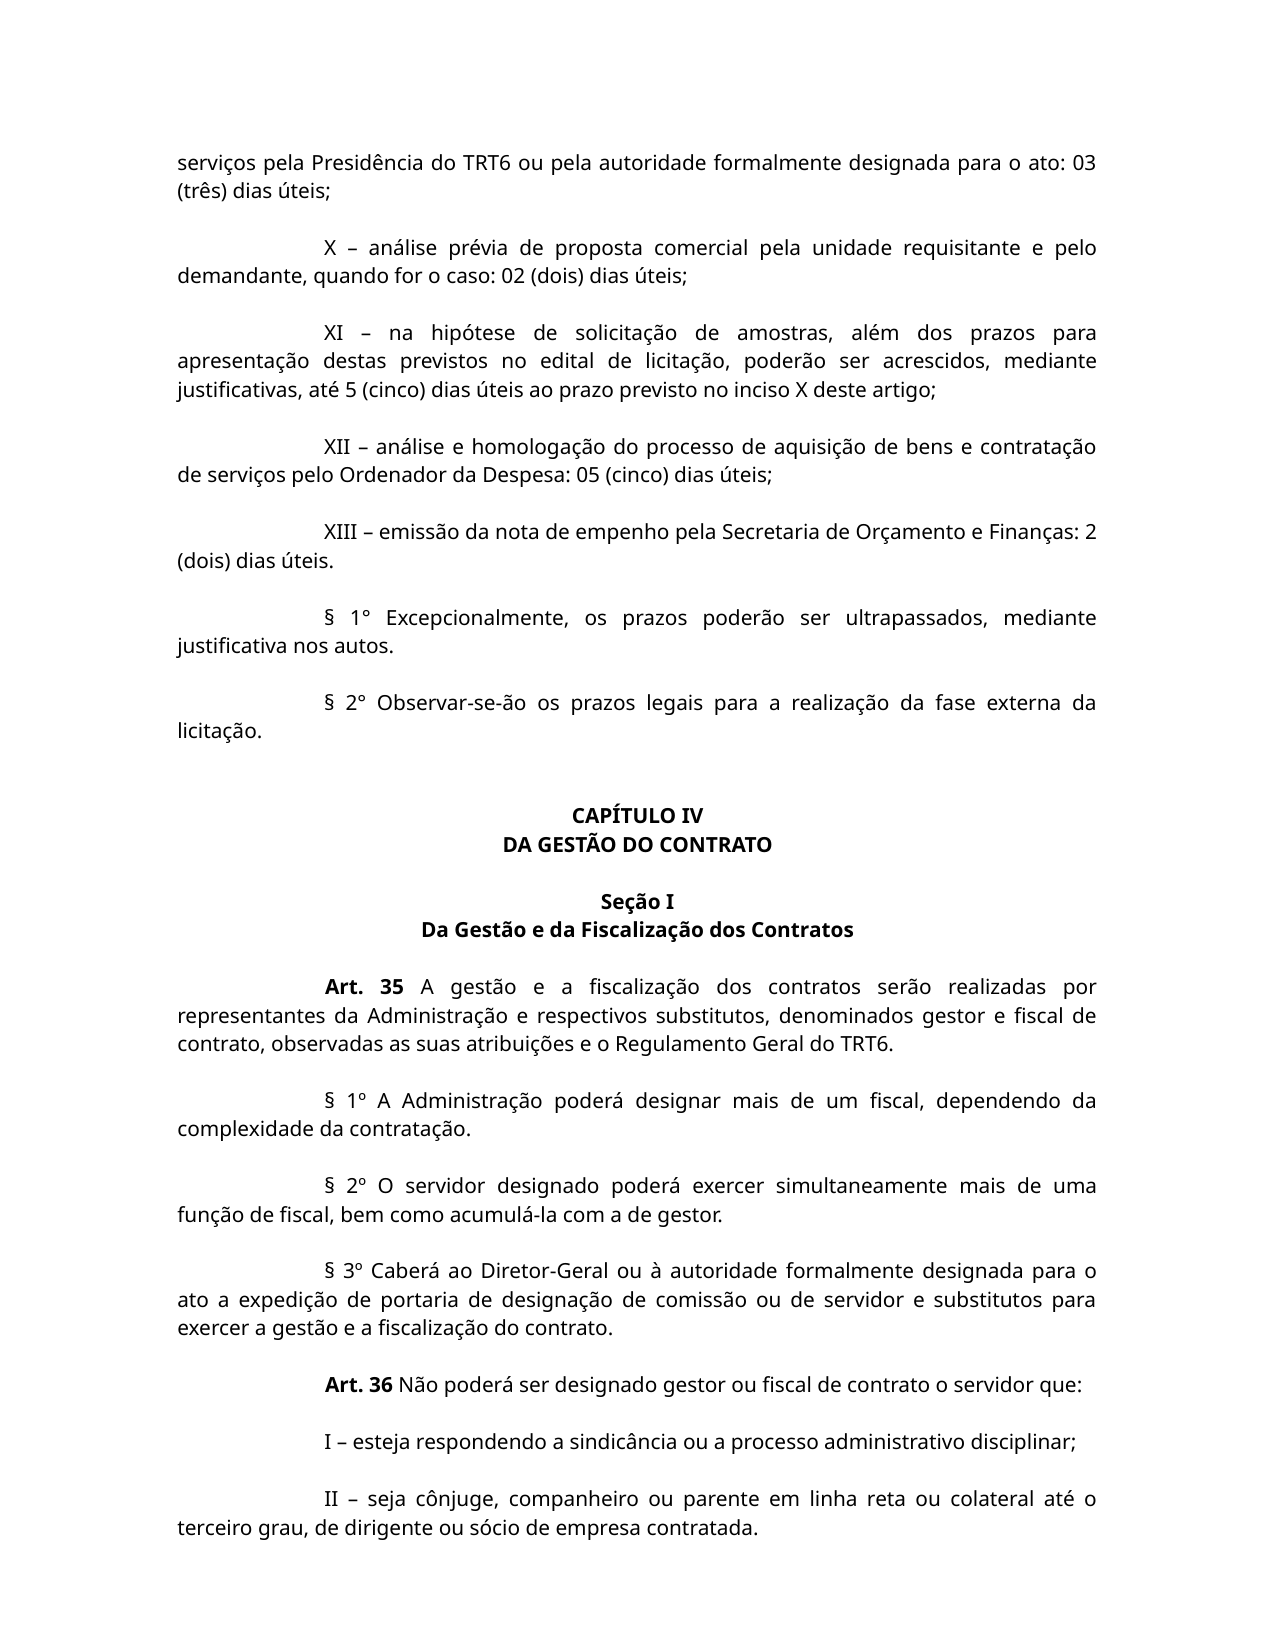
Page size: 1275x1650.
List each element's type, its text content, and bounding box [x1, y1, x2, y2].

text § 3º Caberá ao Diretor-Geral ou à autoridade formalmente designada para o ato a expedição de portaria de designação de comissão ou de servidor e substitutos para exercer a gestão e a fiscalização do contrato. [177, 1257, 1098, 1342]
text § 2° Observar-se-ão os prazos legais para a realização da fase externa da licitação. [177, 688, 1098, 745]
text X – análise prévia de proposta comercial pela unidade requisitante e pelo demandante, quando for o caso: 02 (dois) dias úteis; [177, 233, 1098, 290]
text DA GESTÃO DO CONTRATO [177, 830, 1098, 858]
text Art. 35 A gestão e a fiscalização dos contratos serão realizadas por representantes da Administração e respectivos substitutos, denominados gestor e fiscal de contrato, observadas as suas atribuições e o Regulamento Geral do TRT6. [177, 972, 1098, 1058]
text II – seja cônjuge, companheiro ou parente em linha reta ou colateral até o terceiro grau, de dirigente ou sócio de empresa contratada. [177, 1484, 1098, 1541]
text I – esteja respondendo a sindicância ou a processo administrativo disciplinar; [177, 1427, 1098, 1456]
text § 1° Excepcionalmente, os prazos poderão ser ultrapassados, mediante justificativa nos autos. [177, 603, 1098, 659]
text Seção I [177, 887, 1098, 915]
text XI – na hipótese de solicitação de amostras, além dos prazos para apresentação destas previstos no edital de licitação, poderão ser acrescidos, mediante justificativas, até 5 (cinco) dias úteis ao prazo previsto no inciso X deste artigo; [177, 318, 1098, 403]
text XIII – emissão da nota de empenho pela Secretaria de Orçamento e Finanças: 2 (dois) dias úteis. [177, 517, 1098, 574]
text Art. 36 Não poderá ser designado gestor ou fiscal de contrato o servidor que: [177, 1370, 1098, 1399]
text § 1º A Administração poderá designar mais de um fiscal, dependendo da complexidade da contratação. [177, 1086, 1098, 1143]
text § 2º O servidor designado poderá exercer simultaneamente mais de uma função de fiscal, bem como acumulá-la com a de gestor. [177, 1171, 1098, 1228]
text Da Gestão e da Fiscalização dos Contratos [177, 915, 1098, 944]
text CAPÍTULO IV [177, 802, 1098, 830]
text XII – análise e homologação do processo de aquisição de bens e contratação de serviços pelo Ordenador da Despesa: 05 (cinco) dias úteis; [177, 432, 1098, 489]
text serviços pela Presidência do TRT6 ou pela autoridade formalmente designada para o ato: 03 (três) dias úteis; [177, 148, 1098, 204]
